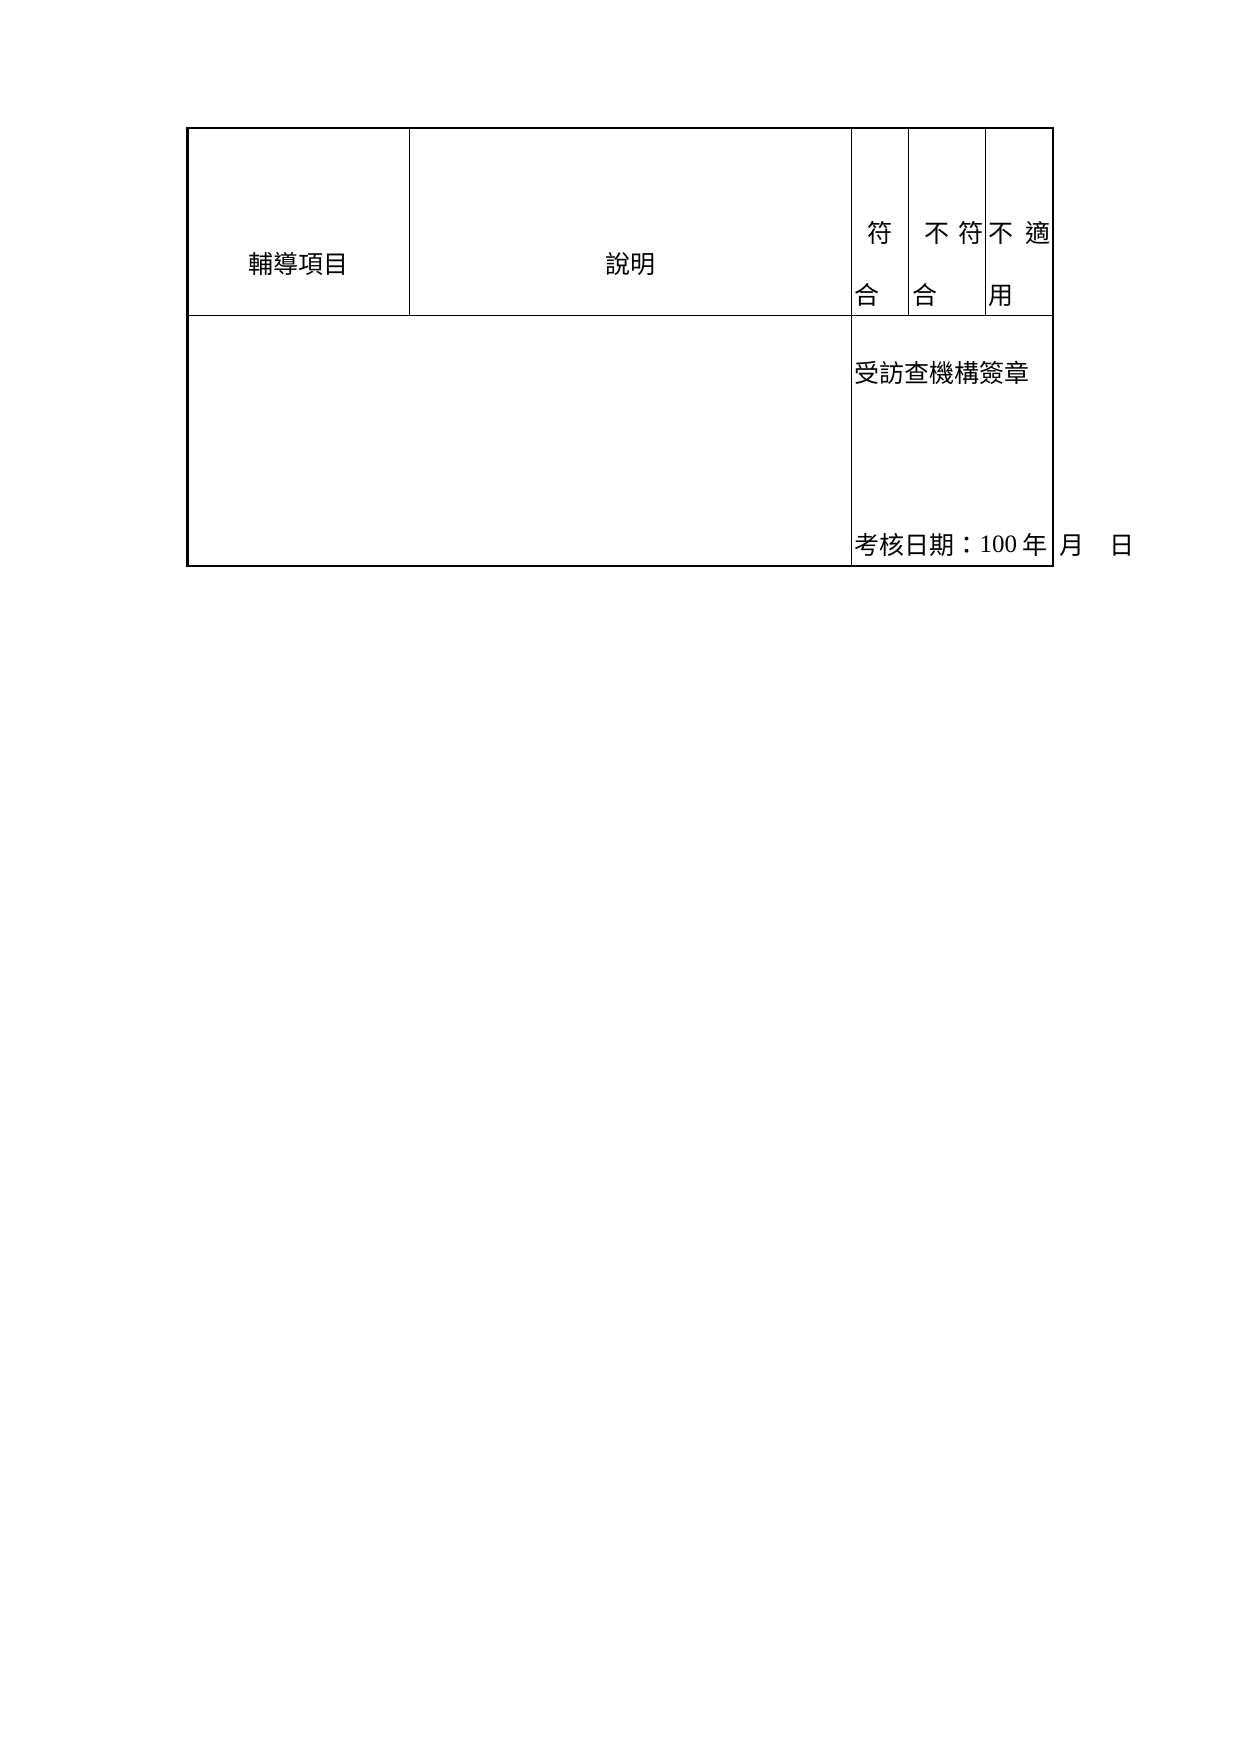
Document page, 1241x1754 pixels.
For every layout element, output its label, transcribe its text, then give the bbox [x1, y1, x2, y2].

table_header 不符合 [909, 129, 985, 314]
table_cell 受訪查機構簽章 考核日期：100年 月 日 [852, 316, 1052, 564]
table_header 不適用 [986, 129, 1052, 314]
table_header 說明 [410, 129, 851, 314]
table_header 輔導項目 [189, 129, 409, 314]
table_header 符合 [852, 129, 908, 314]
table_cell [189, 316, 851, 564]
